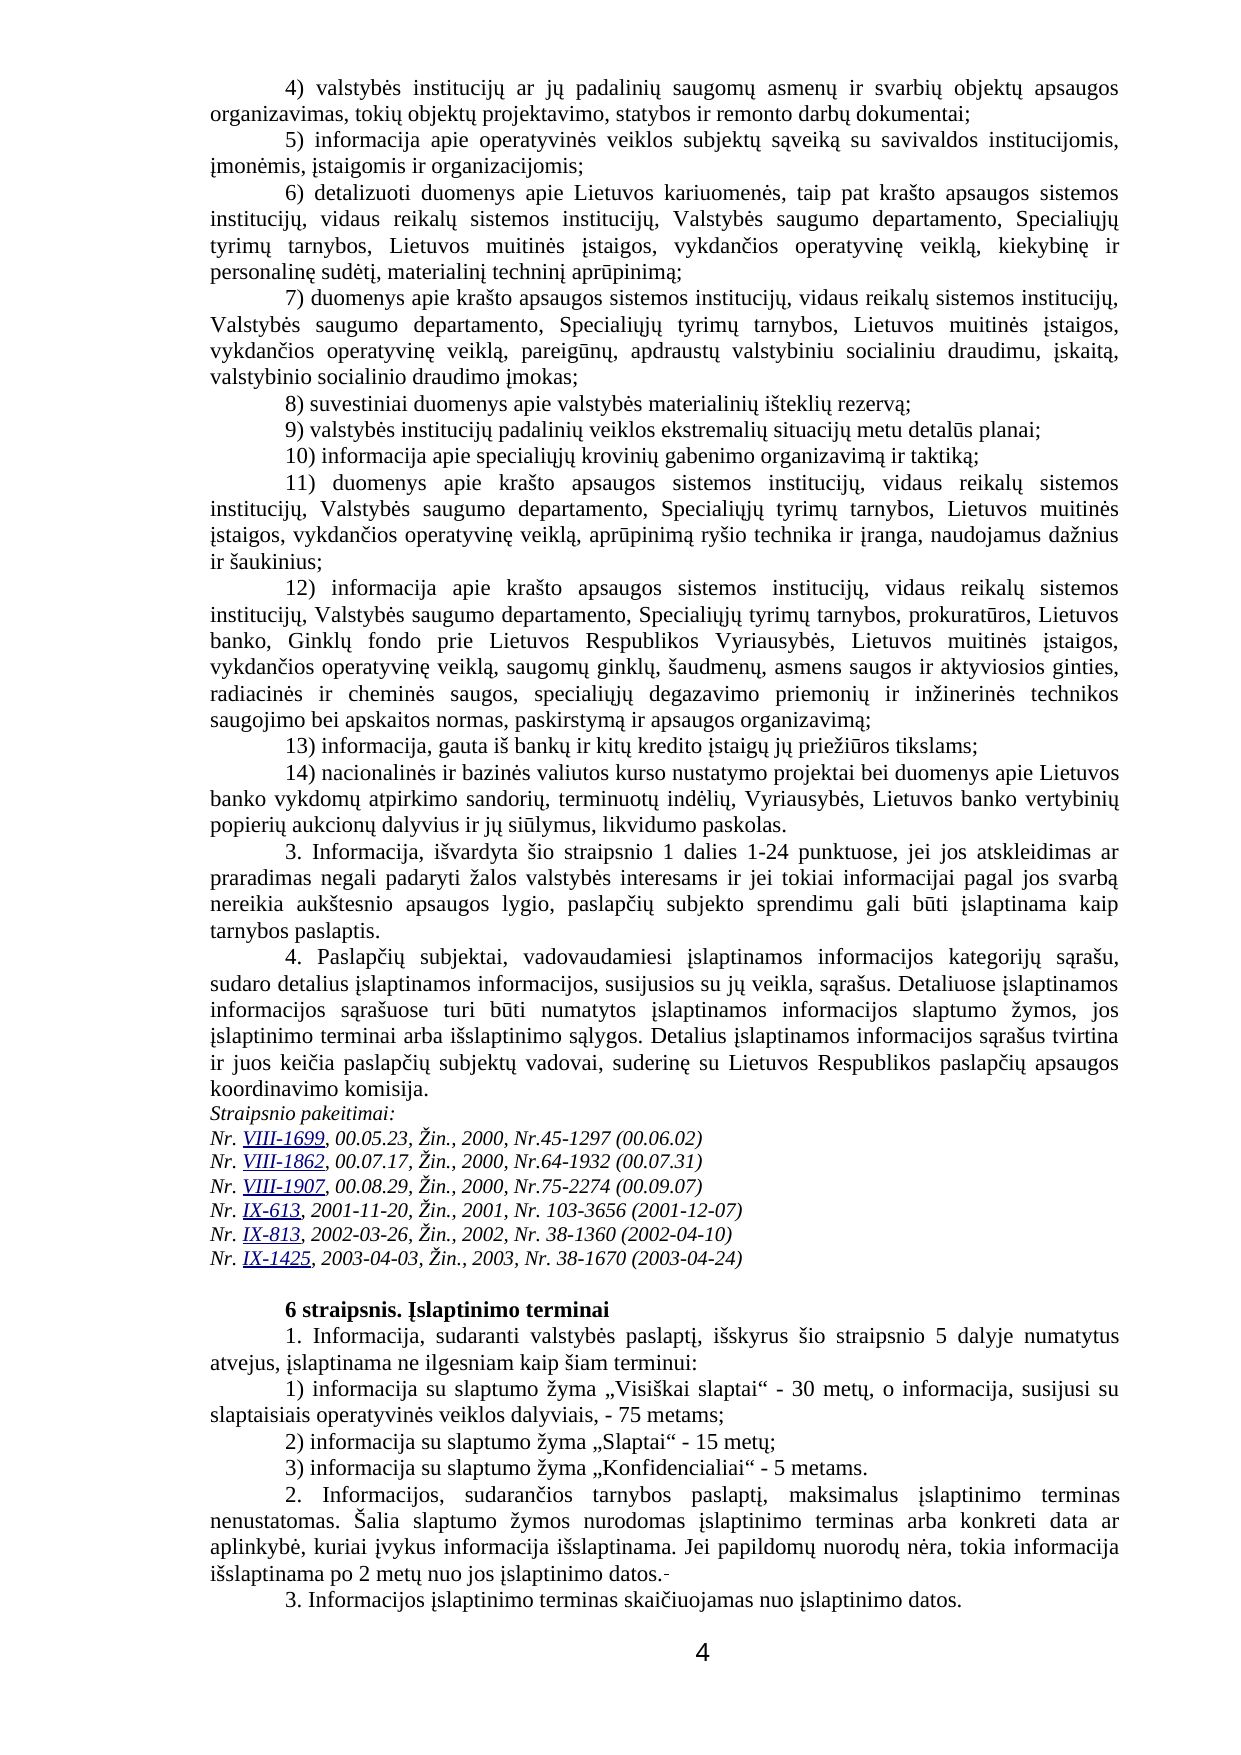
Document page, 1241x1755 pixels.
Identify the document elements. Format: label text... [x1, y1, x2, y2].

text 1. Informacija, sudaranti valstybės paslaptį, išskyrus šio straipsnio 5 dalyje numatytus atvejus, įslaptinama ne ilgesniam kaip šiam terminui: [210, 1322, 1120, 1375]
text 4. Paslapčių subjektai, vadovaudamiesi įslaptinamos informacijos kategorijų sąrašu, sudaro detalius įslaptinamos informacijos, susijusios su jų veikla, sąrašus. Detaliuose įslaptinamos informacijos sąrašuose turi būti numatytos įslaptinamos informacijos slaptumo žymos, jos įslaptinimo terminai arba išslaptinimo sąlygos. Detalius įslaptinamos informacijos sąrašus tvirtina ir juos keičia paslapčių subjektų vadovai, suderinę su Lietuvos Respublikos paslapčių apsaugos koordinavimo komisija. [210, 943, 1120, 1101]
text 3) informacija su slaptumo žyma „Konfidencialiai“ - 5 metams. [210, 1454, 1120, 1481]
text 12) informacija apie krašto apsaugos sistemos institucijų, vidaus reikalų sistemos institucijų, Valstybės saugumo departamento, Specialiųjų tyrimų tarnybos, prokuratūros, Lietuvos banko, Ginklų fondo prie Lietuvos Respublikos Vyriausybės, Lietuvos muitinės įstaigos, vykdančios operatyvinę veiklą, saugomų ginklų, šaudmenų, asmens saugos ir aktyviosios ginties, radiacinės ir cheminės saugos, specialiųjų degazavimo priemonių ir inžinerinės technikos saugojimo bei apskaitos normas, paskirstymą ir apsaugos organizavimą; [210, 574, 1120, 732]
text 13) informacija, gauta iš bankų ir kitų kredito įstaigų jų priežiūros tikslams; [210, 732, 1120, 759]
text 8) suvestiniai duomenys apie valstybės materialinių išteklių rezervą; [210, 390, 1120, 416]
text Nr. IX-813, 2002-03-26, Žin., 2002, Nr. 38-1360 (2002-04-10) [210, 1222, 1120, 1246]
text 3. Informacijos įslaptinimo terminas skaičiuojamas nuo įslaptinimo datos. [210, 1586, 1120, 1612]
text 6) detalizuoti duomenys apie Lietuvos kariuomenės, taip pat krašto apsaugos sistemos institucijų, vidaus reikalų sistemos institucijų, Valstybės saugumo departamento, Specialiųjų tyrimų tarnybos, Lietuvos muitinės įstaigos, vykdančios operatyvinę veiklą, kiekybinę ir personalinę sudėtį, materialinį techninį aprūpinimą; [210, 179, 1120, 284]
text Nr. IX-1425, 2003-04-03, Žin., 2003, Nr. 38-1670 (2003-04-24) [210, 1246, 1120, 1270]
text 9) valstybės institucijų padalinių veiklos ekstremalių situacijų metu detalūs planai; [210, 416, 1120, 442]
text 5) informacija apie operatyvinės veiklos subjektų sąveiką su savivaldos institucijomis, įmonėmis, įstaigomis ir organizacijomis; [210, 126, 1120, 179]
text Nr. VIII-1862, 00.07.17, Žin., 2000, Nr.64-1932 (00.07.31) [210, 1149, 1120, 1173]
text 11) duomenys apie krašto apsaugos sistemos institucijų, vidaus reikalų sistemos institucijų, Valstybės saugumo departamento, Specialiųjų tyrimų tarnybos, Lietuvos muitinės įstaigos, vykdančios operatyvinę veiklą, aprūpinimą ryšio technika ir įranga, naudojamus dažnius ir šaukinius; [210, 469, 1120, 574]
text 10) informacija apie specialiųjų krovinių gabenimo organizavimą ir taktiką; [210, 442, 1120, 469]
text 2) informacija su slaptumo žyma „Slaptai“ - 15 metų; [210, 1428, 1120, 1454]
text 7) duomenys apie krašto apsaugos sistemos institucijų, vidaus reikalų sistemos institucijų, Valstybės saugumo departamento, Specialiųjų tyrimų tarnybos, Lietuvos muitinės įstaigos, vykdančios operatyvinę veiklą, pareigūnų, apdraustų valstybiniu socialiniu draudimu, įskaitą, valstybinio socialinio draudimo įmokas; [210, 284, 1120, 390]
text 2. Informacijos, sudarančios tarnybos paslaptį, maksimalus įslaptinimo terminas nenustatomas. Šalia slaptumo žymos nurodomas įslaptinimo terminas arba konkreti data ar aplinkybė, kuriai įvykus informacija išslaptinama. Jei papildomų nuorodų nėra, tokia informacija išslaptinama po 2 metų nuo jos įslaptinimo datos. [210, 1481, 1120, 1586]
text Straipsnio pakeitimai: [210, 1101, 1120, 1125]
text Nr. VIII-1907, 00.08.29, Žin., 2000, Nr.75-2274 (00.09.07) [210, 1173, 1120, 1198]
text 4) valstybės institucijų ar jų padalinių saugomų asmenų ir svarbių objektų apsaugos organizavimas, tokių objektų projektavimo, statybos ir remonto darbų dokumentai; [210, 73, 1120, 126]
text 3. Informacija, išvardyta šio straipsnio 1 dalies 1-24 punktuose, jei jos atskleidimas ar praradimas negali padaryti žalos valstybės interesams ir jei tokiai informacijai pagal jos svarbą nereikia aukštesnio apsaugos lygio, paslapčių subjekto sprendimu gali būti įslaptinama kaip tarnybos paslaptis. [210, 838, 1120, 943]
text 1) informacija su slaptumo žyma „Visiškai slaptai“ - 30 metų, o informacija, susijusi su slaptaisiais operatyvinės veiklos dalyviais, - 75 metams; [210, 1375, 1120, 1428]
text Nr. IX-613, 2001-11-20, Žin., 2001, Nr. 103-3656 (2001-12-07) [210, 1198, 1120, 1222]
text 14) nacionalinės ir bazinės valiutos kurso nustatymo projektai bei duomenys apie Lietuvos banko vykdomų atpirkimo sandorių, terminuotų indėlių, Vyriausybės, Lietuvos banko vertybinių popierių aukcionų dalyvius ir jų siūlymus, likvidumo paskolas. [210, 759, 1120, 838]
text 6 straipsnis. Įslaptinimo terminai [210, 1296, 1120, 1322]
text Nr. VIII-1699, 00.05.23, Žin., 2000, Nr.45-1297 (00.06.02) [210, 1125, 1120, 1149]
